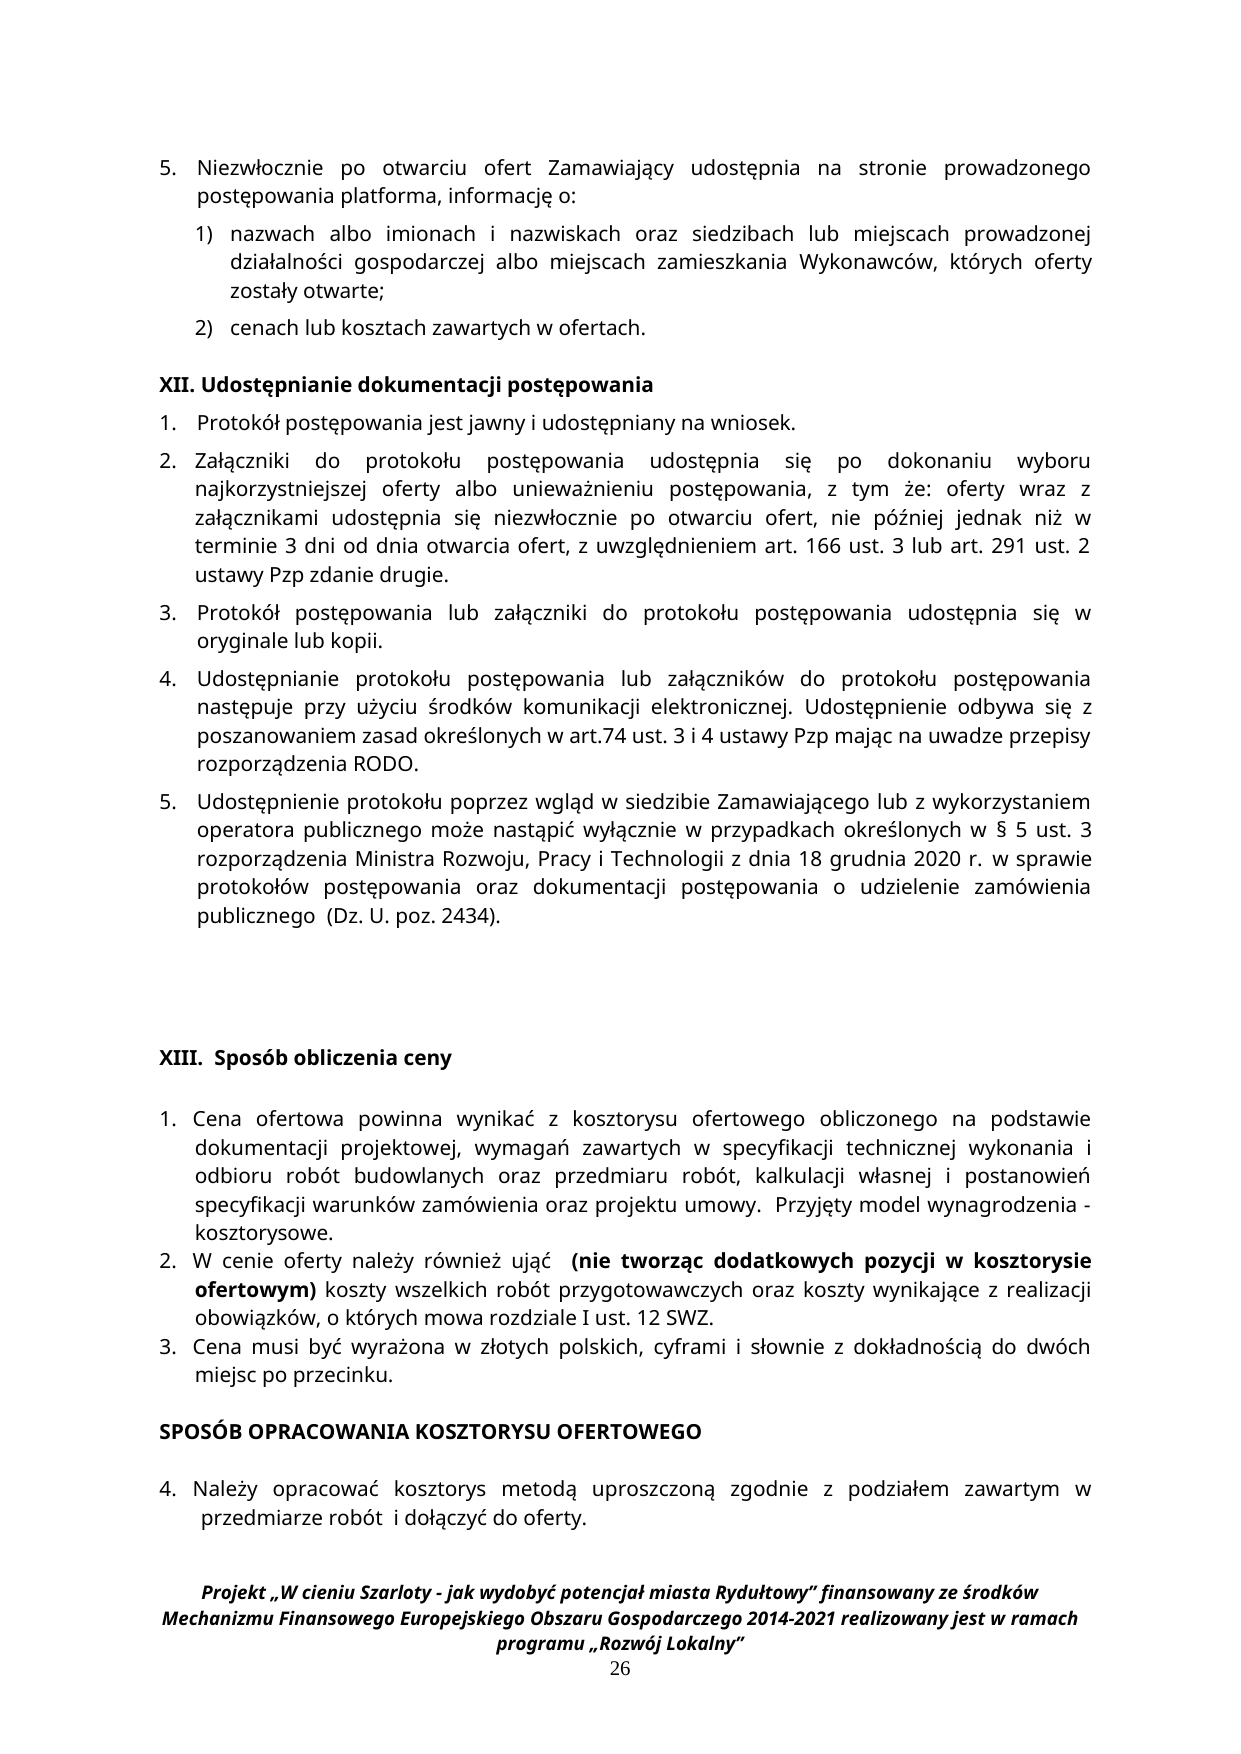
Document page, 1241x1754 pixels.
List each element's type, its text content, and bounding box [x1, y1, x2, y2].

list Protokół postępowania jest jawny i udostępniany na wniosek. [159, 408, 1092, 437]
list Cena musi być wyrażona w złotych polskich, cyframi i słownie z dokładnością do dwóch miejsc po przecinku. [159, 1332, 1092, 1389]
list Załączniki do protokołu postępowania udostępnia się po dokonaniu wyboru najkorzystniejszej oferty albo unieważnieniu postępowania, z tym że: oferty wraz z załącznikami udostępnia się niezwłocznie po otwarciu ofert, nie później jednak niż w terminie 3 dni od dnia otwarcia ofert, z uwzględnieniem art. 166 ust. 3 lub art. 291 ust. 2 ustawy Pzp zdanie drugie. [159, 446, 1092, 588]
list Udostępnianie protokołu postępowania lub załączników do protokołu postępowania następuje przy użyciu środków komunikacji elektronicznej. Udostępnienie odbywa się z poszanowaniem zasad określonych w art.74 ust. 3 i 4 ustawy Pzp mając na uwadze przepisy rozporządzenia RODO. [159, 664, 1092, 778]
list nazwach albo imionach i nazwiskach oraz siedzibach lub miejscach prowadzonej działalności gospodarczej albo miejscach zamieszkania Wykonawców, których oferty zostały otwarte; [194, 219, 1092, 304]
list W cenie oferty należy również ująć (nie tworząc dodatkowych pozycji w kosztorysie ofertowym) koszty wszelkich robót przygotowawczych oraz koszty wynikające z realizacji obowiązków, o których mowa rozdziale I ust. 12 SWZ. [159, 1247, 1092, 1332]
list Udostępnienie protokołu poprzez wgląd w siedzibie Zamawiającego lub z wykorzystaniem operatora publicznego może nastąpić wyłącznie w przypadkach określonych w § 5 ust. 3 rozporządzenia Ministra Rozwoju, Pracy i Technologii z dnia 18 grudnia 2020 r. w sprawie protokołów postępowania oraz dokumentacji postępowania o udzielenie zamówienia publicznego (Dz. U. poz. 2434). [159, 787, 1092, 929]
subtitle XIII. Sposób obliczenia ceny [159, 1043, 1092, 1071]
list SPOSÓB OPRACOWANIA KOSZTORYSU OFERTOWEGO [159, 1417, 1092, 1446]
list cenach lub kosztach zawartych w ofertach. [194, 313, 1092, 342]
list Niezwłocznie po otwarciu ofert Zamawiający udostępnia na stronie prowadzonego postępowania platforma, informację o: [159, 153, 1092, 209]
list Należy opracować kosztorys metodą uproszczoną zgodnie z podziałem zawartym w przedmiarze robót i dołączyć do oferty. [159, 1474, 1092, 1531]
list Protokół postępowania lub załączniki do protokołu postępowania udostępnia się w oryginale lub kopii. [159, 598, 1092, 654]
list Cena ofertowa powinna wynikać z kosztorysu ofertowego obliczonego na podstawie dokumentacji projektowej, wymagań zawartych w specyfikacji technicznej wykonania i odbioru robót budowlanych oraz przedmiaru robót, kalkulacji własnej i postanowień specyfikacji warunków zamówienia oraz projektu umowy. Przyjęty model wynagrodzenia - kosztorysowe. [159, 1104, 1092, 1247]
text XII. Udostępnianie dokumentacji postępowania [159, 370, 1092, 399]
